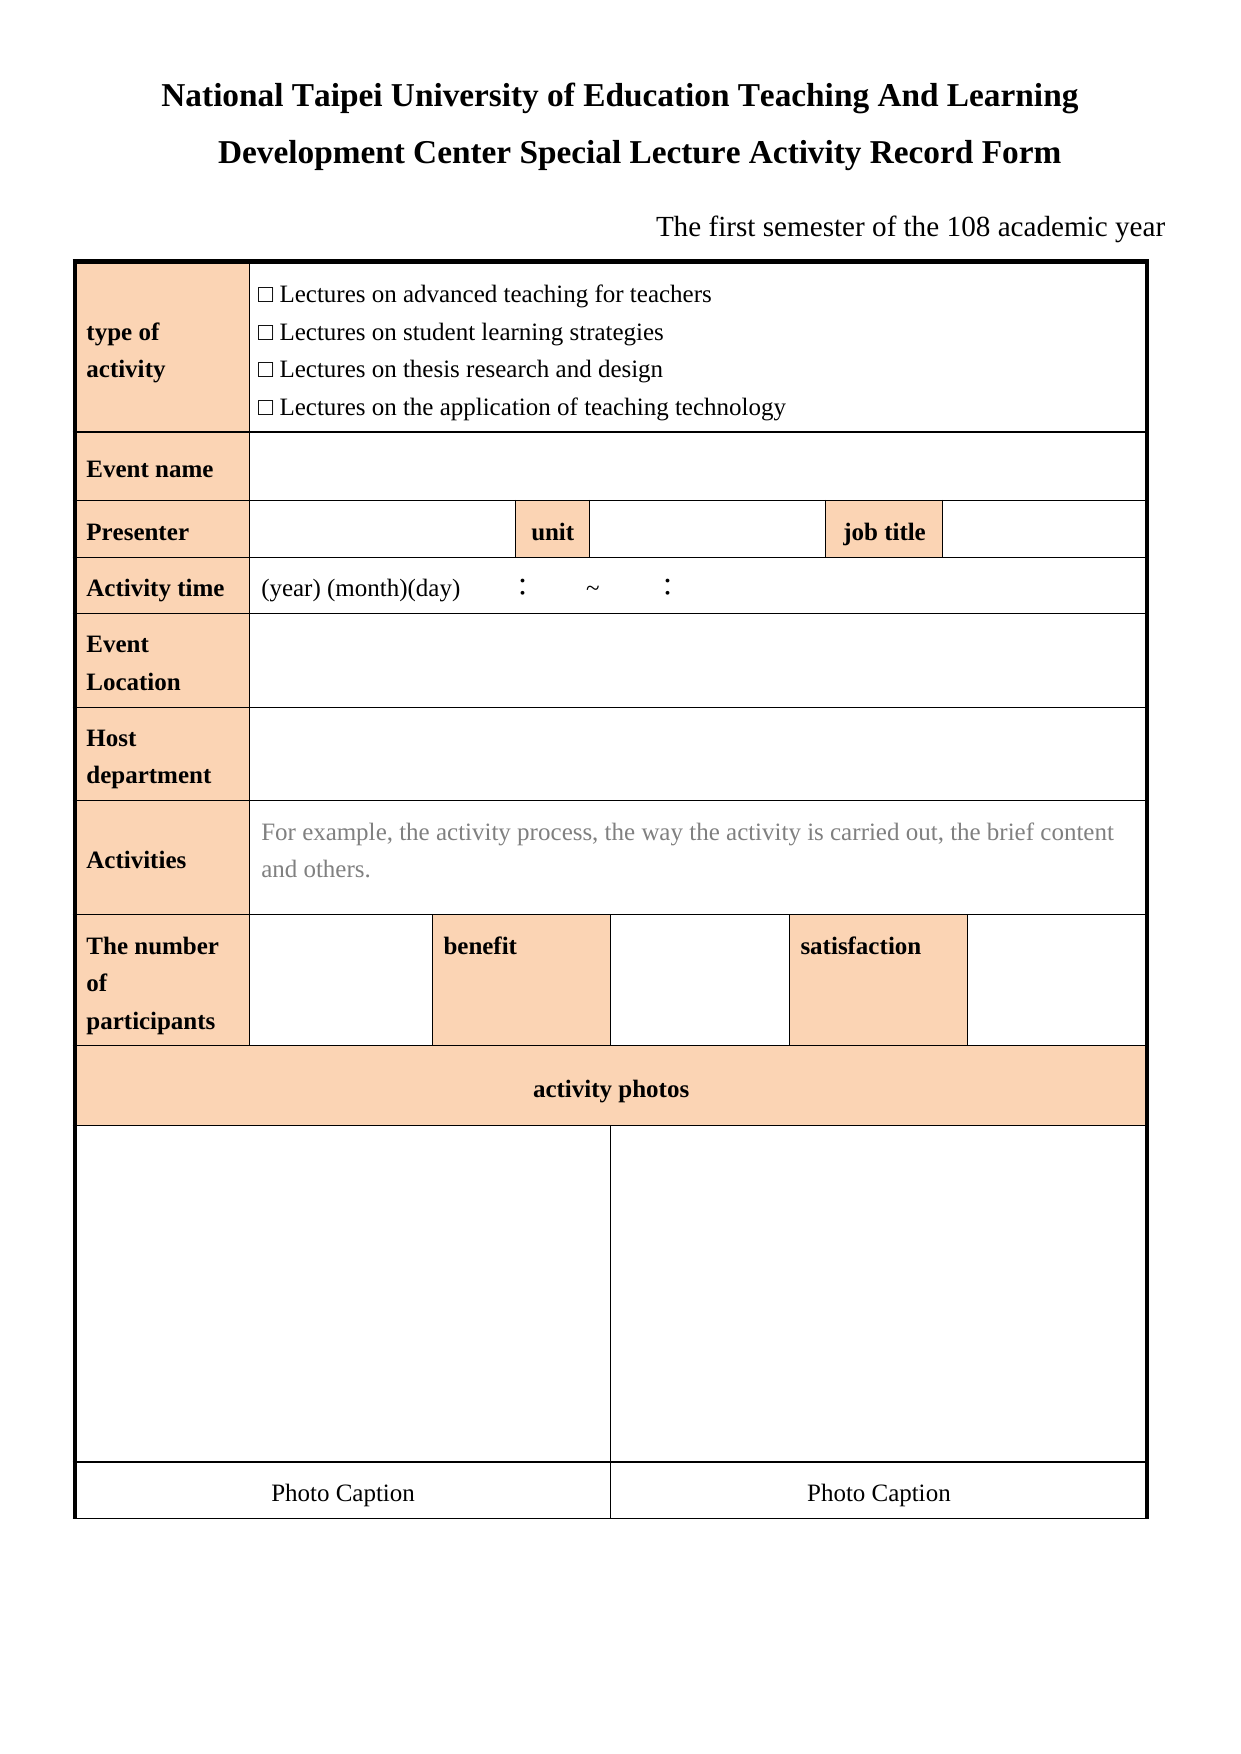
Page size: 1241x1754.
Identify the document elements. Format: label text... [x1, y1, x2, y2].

table_cell [250, 614, 1145, 707]
table_cell [250, 501, 515, 557]
table_cell job title [826, 501, 942, 557]
table_cell Photo Caption [77, 1463, 610, 1518]
table_cell [611, 1126, 1145, 1461]
table_cell The number of participants [77, 915, 249, 1045]
table_cell unit [516, 501, 589, 557]
table_cell benefit [433, 915, 610, 1045]
table_cell [250, 433, 1145, 500]
table_cell satisfaction [790, 915, 967, 1045]
table_header □ Lectures on advanced teaching for teachers □ Lectures on student learning strategies □ Lectures on thesis research and design □ Lectures on the application of teaching technology [250, 264, 1145, 431]
text The first semester of the 108 academic year [75, 209, 1165, 242]
table_cell [77, 1126, 610, 1461]
table_cell For example, the activity process, the way the activity is carried out, the brief content and others. [250, 801, 1145, 914]
text National Taipei University of Education Teaching And Learning Development Center Special Lecture Activity Record Form [75, 75, 1165, 171]
table_cell Photo Caption [611, 1463, 1145, 1518]
table_cell Host department [77, 708, 249, 800]
table_cell Presenter [77, 501, 249, 557]
table_cell activity photos [77, 1046, 1145, 1125]
table_cell (year) (month)(day) ： ~ ： [250, 558, 1145, 613]
table_cell [250, 915, 432, 1045]
table_cell [590, 501, 825, 557]
table_cell [968, 915, 1145, 1045]
table_cell [611, 915, 789, 1045]
table_cell Event Location [77, 614, 249, 707]
table_cell [943, 501, 1145, 557]
table_cell Activity time [77, 558, 249, 613]
table_cell Activities [77, 801, 249, 914]
table_header type of activity [77, 264, 249, 431]
table_cell [250, 708, 1145, 800]
table_cell Event name [77, 433, 249, 500]
